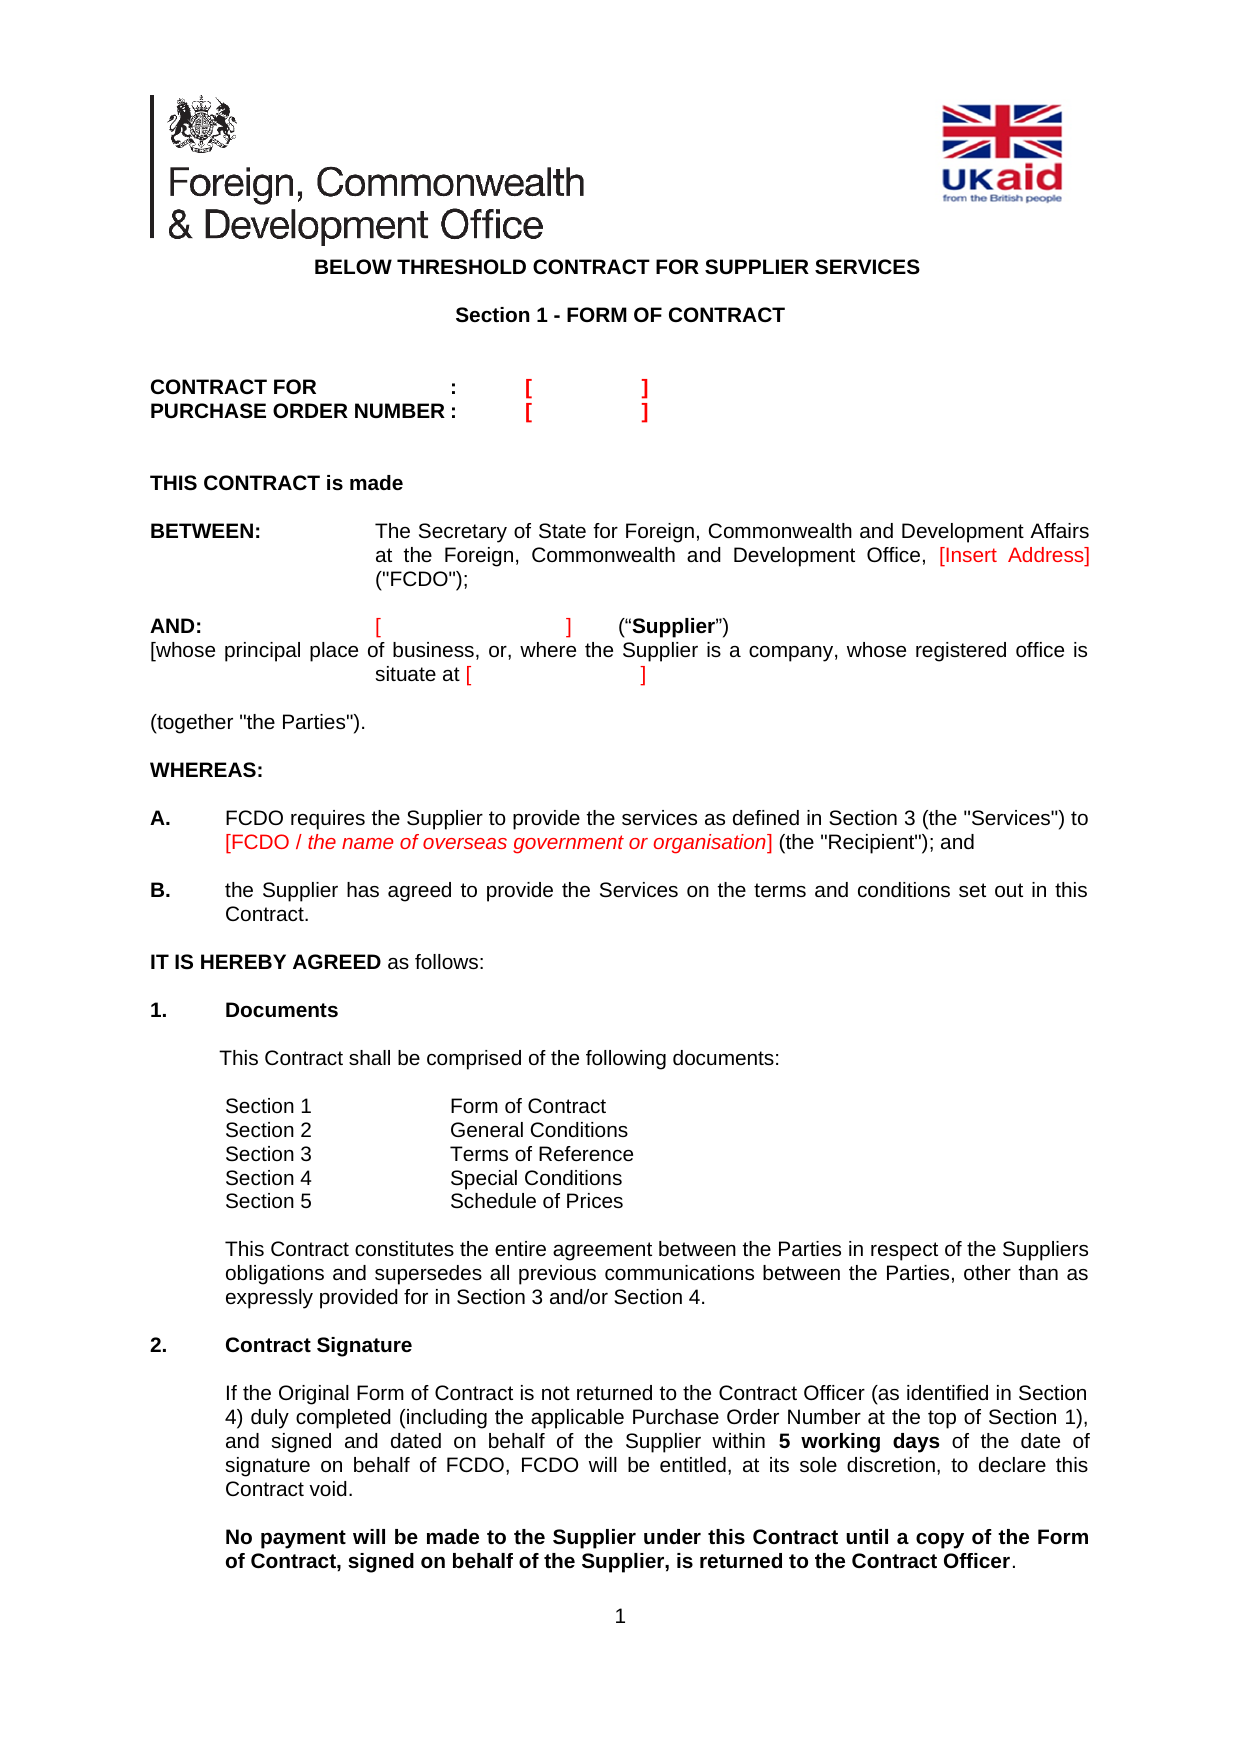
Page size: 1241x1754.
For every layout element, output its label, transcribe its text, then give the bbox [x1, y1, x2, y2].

text THIS CONTRACT is made [150, 471, 1090, 494]
text Section 2 General Conditions [150, 1117, 1090, 1141]
subtitle BELOW THRESHOLD CONTRACT FOR SUPPLIER SERVICES [150, 255, 1090, 279]
text A. FCDO requires the Supplier to provide the services as defined in Section 3 (the "Services") to [FCDO / the name of overseas government or organisation] (the "Recipient"); and [150, 806, 1090, 854]
text Section 1 Form of Contract [150, 1093, 1090, 1117]
text If the Original Form of Contract is not returned to the Contract Officer (as identified in Section 4) duly completed (including the applicable Purchase Order Number at the top of Section 1), and signed and dated on behalf of the Supplier within 5 working days of the date of signature on behalf of FCDO, FCDO will be entitled, at its sole discretion, to declare this Contract void. [225, 1381, 1090, 1501]
text IT IS HEREBY AGREED as follows: [150, 950, 1090, 974]
text This Contract constitutes the entire agreement between the Parties in respect of the Suppliers obligations and supersedes all previous communications between the Parties, other than as expressly provided for in Section 3 and/or Section 4. [225, 1237, 1090, 1309]
text Section 3 Terms of Reference [150, 1141, 1090, 1165]
subtitle Section 1 - FORM OF CONTRACT [150, 303, 1090, 327]
text BETWEEN: The Secretary of State for Foreign, Commonwealth and Development Affairs at the Foreign, Commonwealth and Development Office, [Insert Address] ("FCDO"); [150, 518, 1090, 590]
text AND: [ ] (“Supplier”) [150, 614, 1090, 638]
text (together "the Parties"). [150, 710, 1090, 734]
text [whose principal place of business, or, where the Supplier is a company, whose registered office is situate at [ ] [150, 638, 1090, 686]
text Section 4 Special Conditions [150, 1165, 1090, 1189]
text Section 5 Schedule of Prices [150, 1189, 1090, 1213]
text This Contract shall be comprised of the following documents: [150, 1046, 1090, 1069]
text 1. Documents [150, 998, 1090, 1022]
text No payment will be made to the Supplier under this Contract until a copy of the Form of Contract, signed on behalf of the Supplier, is returned to the Contract Officer. [225, 1525, 1090, 1573]
text 2. Contract Signature [150, 1333, 1090, 1357]
text B. the Supplier has agreed to provide the Services on the terms and conditions set out in this Contract. [150, 878, 1090, 926]
text CONTRACT FOR : [ ] [150, 375, 1090, 399]
text WHEREAS: [150, 758, 1090, 782]
text PURCHASE ORDER NUMBER : [ ] [150, 399, 1090, 423]
